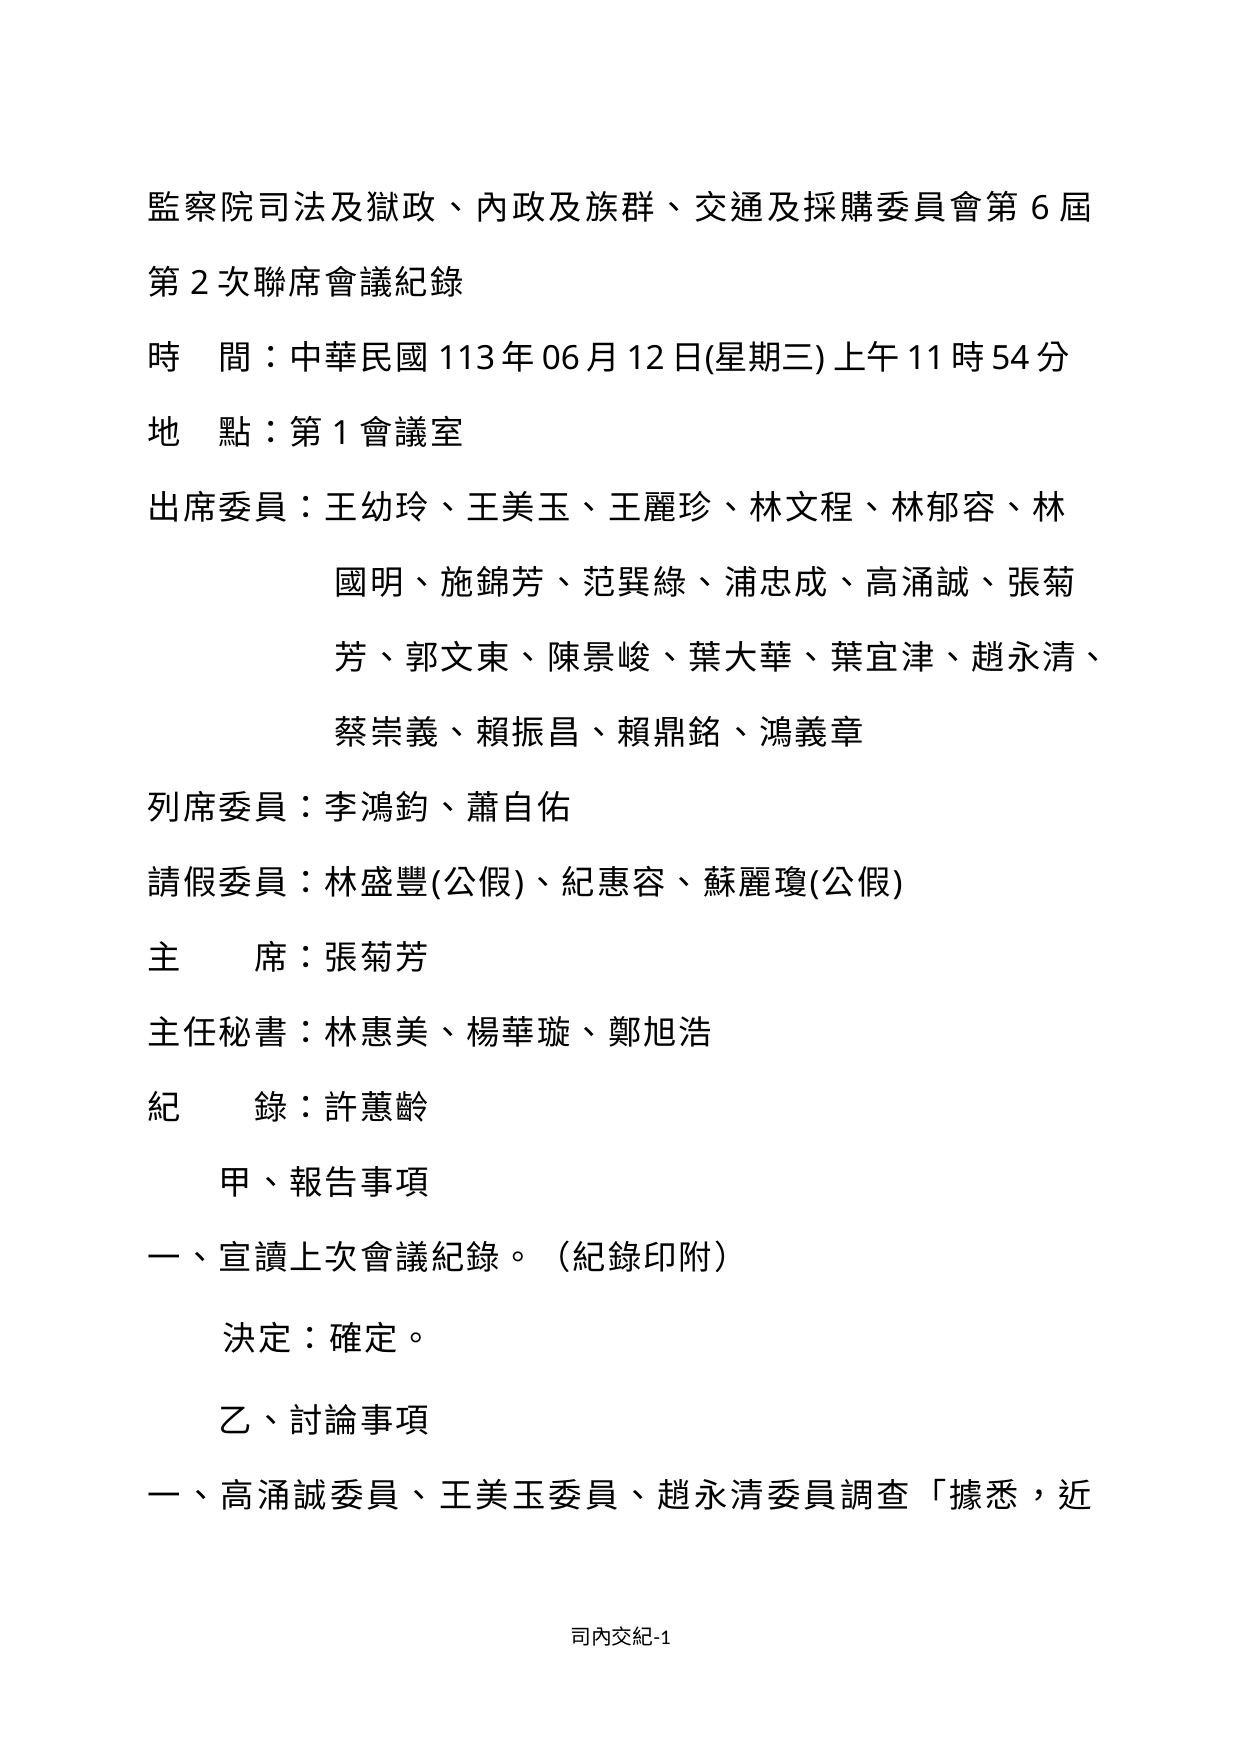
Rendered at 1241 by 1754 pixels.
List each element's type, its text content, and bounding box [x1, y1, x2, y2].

text 主 席：張菊芳 [148, 918, 1092, 993]
text 請假委員：林盛豐(公假)、紀惠容、蘇麗瓊(公假) [148, 843, 1092, 918]
text 決定：確定。 [214, 1297, 1101, 1376]
text 一、高涌誠委員、王美玉委員、趙永清委員調查「據悉，近來主流媒體對於社會某重大矚目刑事案件諸多報導引起眾多爭議，且內容亦涉及檢警偵辦過程。則未經審判的媒體揣測輿論，是否影響國民法官法施行後之公平審判？又，有無檢警人員涉洩漏偵查資訊，而違反偵查不公開原則？國家通訊傳播委員會及司法行政，有無相關人員涉及違法失職？均有深入調查之必要案」報告。提請討論案。 [139, 1452, 1101, 1532]
text 列席委員：李鴻鈞、蕭自佑 [148, 768, 1092, 843]
text 甲、報告事項 [148, 1143, 1092, 1214]
text 紀 錄：許蕙齡 [148, 1068, 1092, 1143]
text 出席委員：王幼玲、王美玉、王麗珍、林文程、林郁容、林國明、施錦芳、范巽綠、浦忠成、高涌誠、張菊芳、郭文東、陳景峻、葉大華、葉宜津、趙永清、蔡崇義、賴振昌、賴鼎銘、鴻義章 [148, 468, 1092, 768]
text 地 點：第1會議室 [148, 393, 1092, 468]
text 時 間：中華民國113年06月12日(星期三) 上午11時54分 [148, 318, 1092, 393]
text 監察院司法及獄政、內政及族群、交通及採購委員會第6屆第2次聯席會議紀錄 [139, 166, 1101, 318]
text 主任秘書：林惠美、楊華璇、鄭旭浩 [148, 993, 1092, 1068]
text 乙、討論事項 [139, 1378, 1101, 1452]
text 一、宣讀上次會議紀錄。（紀錄印附） [139, 1214, 1101, 1295]
